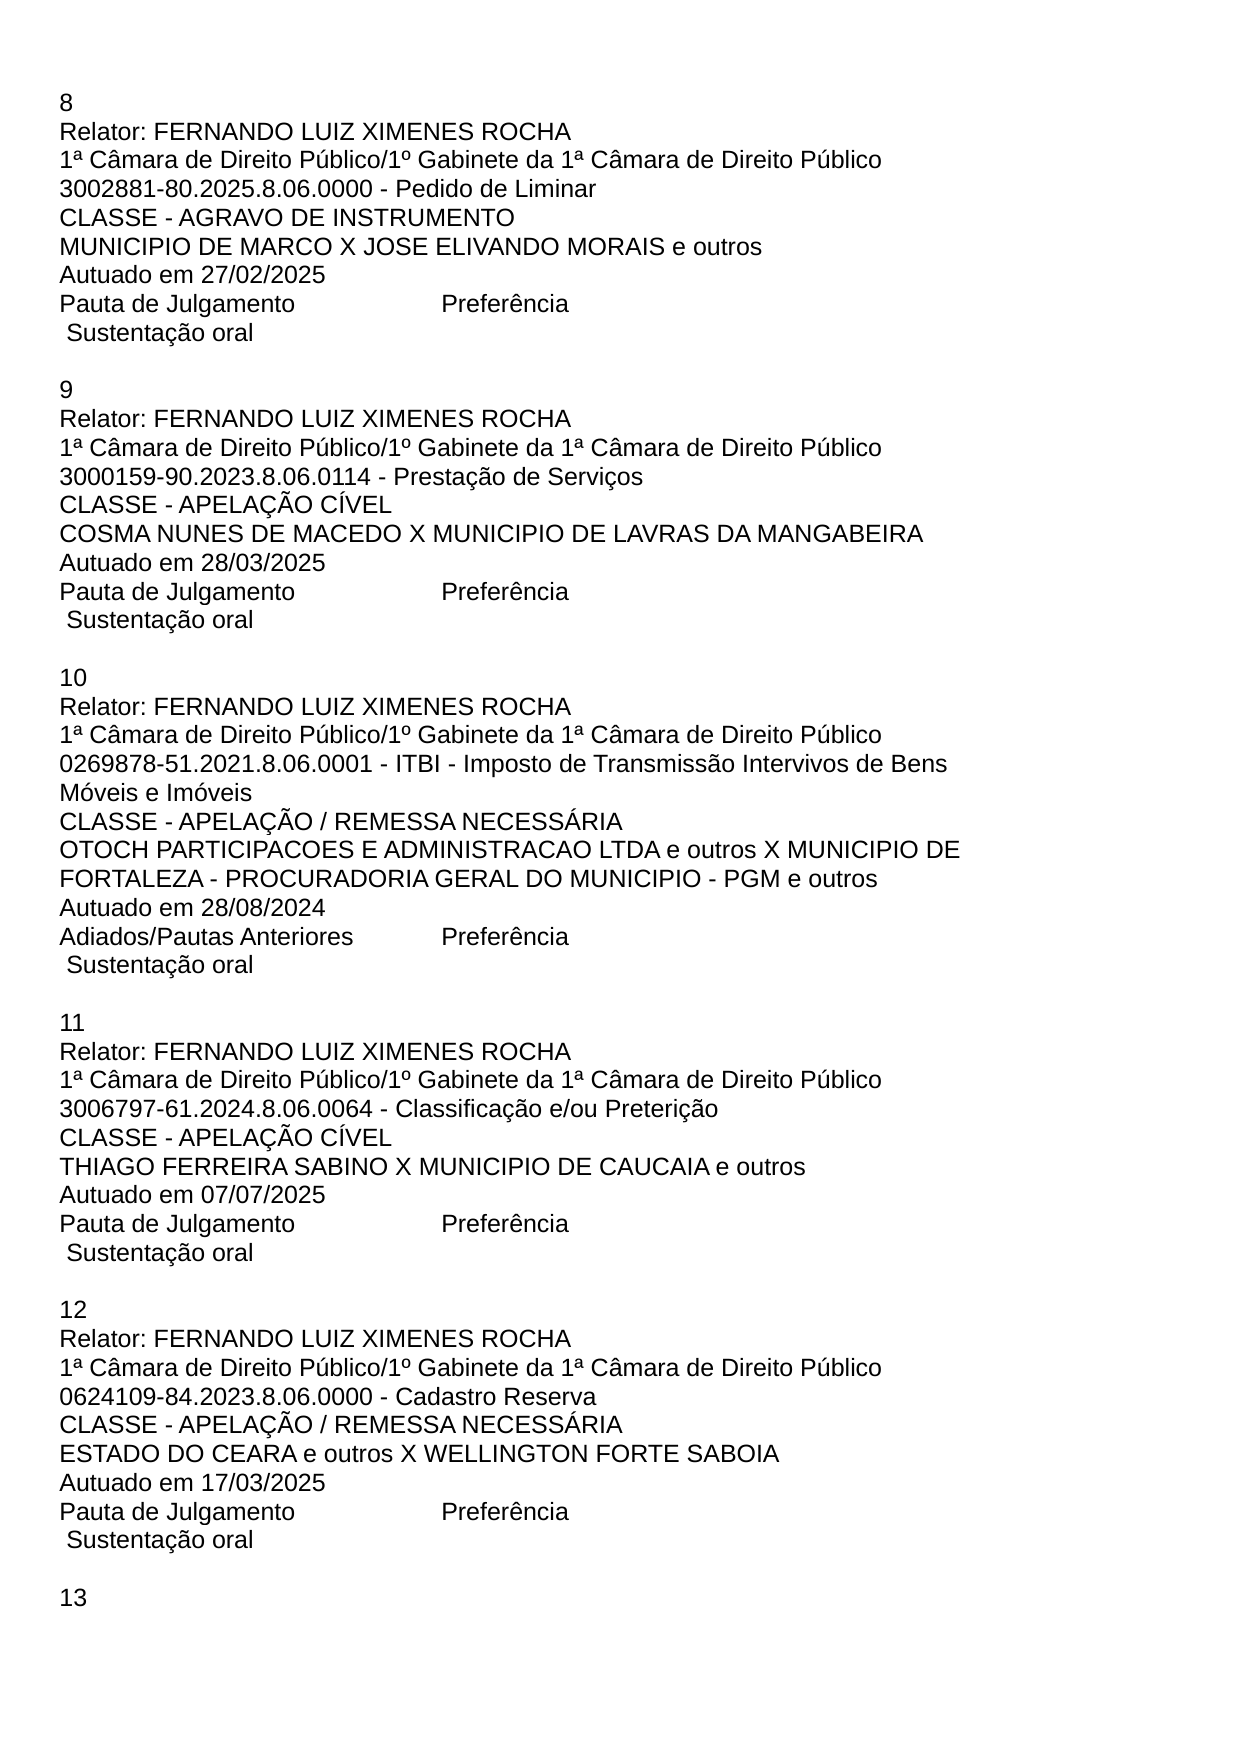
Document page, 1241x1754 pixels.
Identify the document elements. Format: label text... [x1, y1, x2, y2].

text OTOCH PARTICIPACOES E ADMINISTRACAO LTDA e outros X MUNICIPIO DE FORTALEZA - PROCURADORIA GERAL DO MUNICIPIO - PGM e outros [59, 835, 989, 893]
text 3002881-80.2025.8.06.0000 - Pedido de Liminar [59, 174, 989, 203]
text 13 [59, 1583, 989, 1612]
text Pauta de Julgamento Preferência [59, 289, 989, 318]
text Pauta de Julgamento Preferência [59, 1497, 989, 1525]
text Sustentação oral [59, 318, 989, 347]
text 12 [59, 1295, 989, 1324]
text Autuado em 28/08/2024 [59, 893, 989, 922]
text Relator: FERNANDO LUIZ XIMENES ROCHA [59, 1037, 989, 1065]
text ESTADO DO CEARA e outros X WELLINGTON FORTE SABOIA [59, 1439, 989, 1468]
text Relator: FERNANDO LUIZ XIMENES ROCHA [59, 117, 989, 145]
text Autuado em 27/02/2025 [59, 260, 989, 289]
text Adiados/Pautas Anteriores Preferência [59, 922, 989, 950]
text 3006797-61.2024.8.06.0064 - Classificação e/ou Preterição [59, 1094, 989, 1123]
text 0269878-51.2021.8.06.0001 - ITBI - Imposto de Transmissão Intervivos de Bens Móveis e Imóveis [59, 749, 989, 807]
text 1ª Câmara de Direito Público/1º Gabinete da 1ª Câmara de Direito Público [59, 433, 989, 462]
text MUNICIPIO DE MARCO X JOSE ELIVANDO MORAIS e outros [59, 232, 989, 260]
text Pauta de Julgamento Preferência [59, 1209, 989, 1238]
text CLASSE - AGRAVO DE INSTRUMENTO [59, 203, 989, 232]
text 8 [59, 88, 989, 117]
text 1ª Câmara de Direito Público/1º Gabinete da 1ª Câmara de Direito Público [59, 720, 989, 749]
text Autuado em 28/03/2025 [59, 548, 989, 577]
text Pauta de Julgamento Preferência [59, 577, 989, 605]
text 10 [59, 663, 989, 692]
text 1ª Câmara de Direito Público/1º Gabinete da 1ª Câmara de Direito Público [59, 145, 989, 174]
text THIAGO FERREIRA SABINO X MUNICIPIO DE CAUCAIA e outros [59, 1152, 989, 1180]
text 9 [59, 375, 989, 404]
text Autuado em 17/03/2025 [59, 1468, 989, 1497]
text Relator: FERNANDO LUIZ XIMENES ROCHA [59, 404, 989, 433]
text 1ª Câmara de Direito Público/1º Gabinete da 1ª Câmara de Direito Público [59, 1065, 989, 1094]
text CLASSE - APELAÇÃO CÍVEL [59, 490, 989, 519]
text Sustentação oral [59, 605, 989, 634]
text CLASSE - APELAÇÃO / REMESSA NECESSÁRIA [59, 1410, 989, 1439]
text Sustentação oral [59, 1525, 989, 1554]
text 0624109-84.2023.8.06.0000 - Cadastro Reserva [59, 1382, 989, 1410]
text Relator: FERNANDO LUIZ XIMENES ROCHA [59, 692, 989, 720]
text CLASSE - APELAÇÃO / REMESSA NECESSÁRIA [59, 807, 989, 835]
text 3000159-90.2023.8.06.0114 - Prestação de Serviços [59, 462, 989, 490]
text Sustentação oral [59, 1238, 989, 1267]
text CLASSE - APELAÇÃO CÍVEL [59, 1123, 989, 1152]
text Autuado em 07/07/2025 [59, 1180, 989, 1209]
text 11 [59, 1008, 989, 1037]
text Relator: FERNANDO LUIZ XIMENES ROCHA [59, 1324, 989, 1353]
text 1ª Câmara de Direito Público/1º Gabinete da 1ª Câmara de Direito Público [59, 1353, 989, 1382]
text COSMA NUNES DE MACEDO X MUNICIPIO DE LAVRAS DA MANGABEIRA [59, 519, 989, 548]
text Sustentação oral [59, 950, 989, 979]
